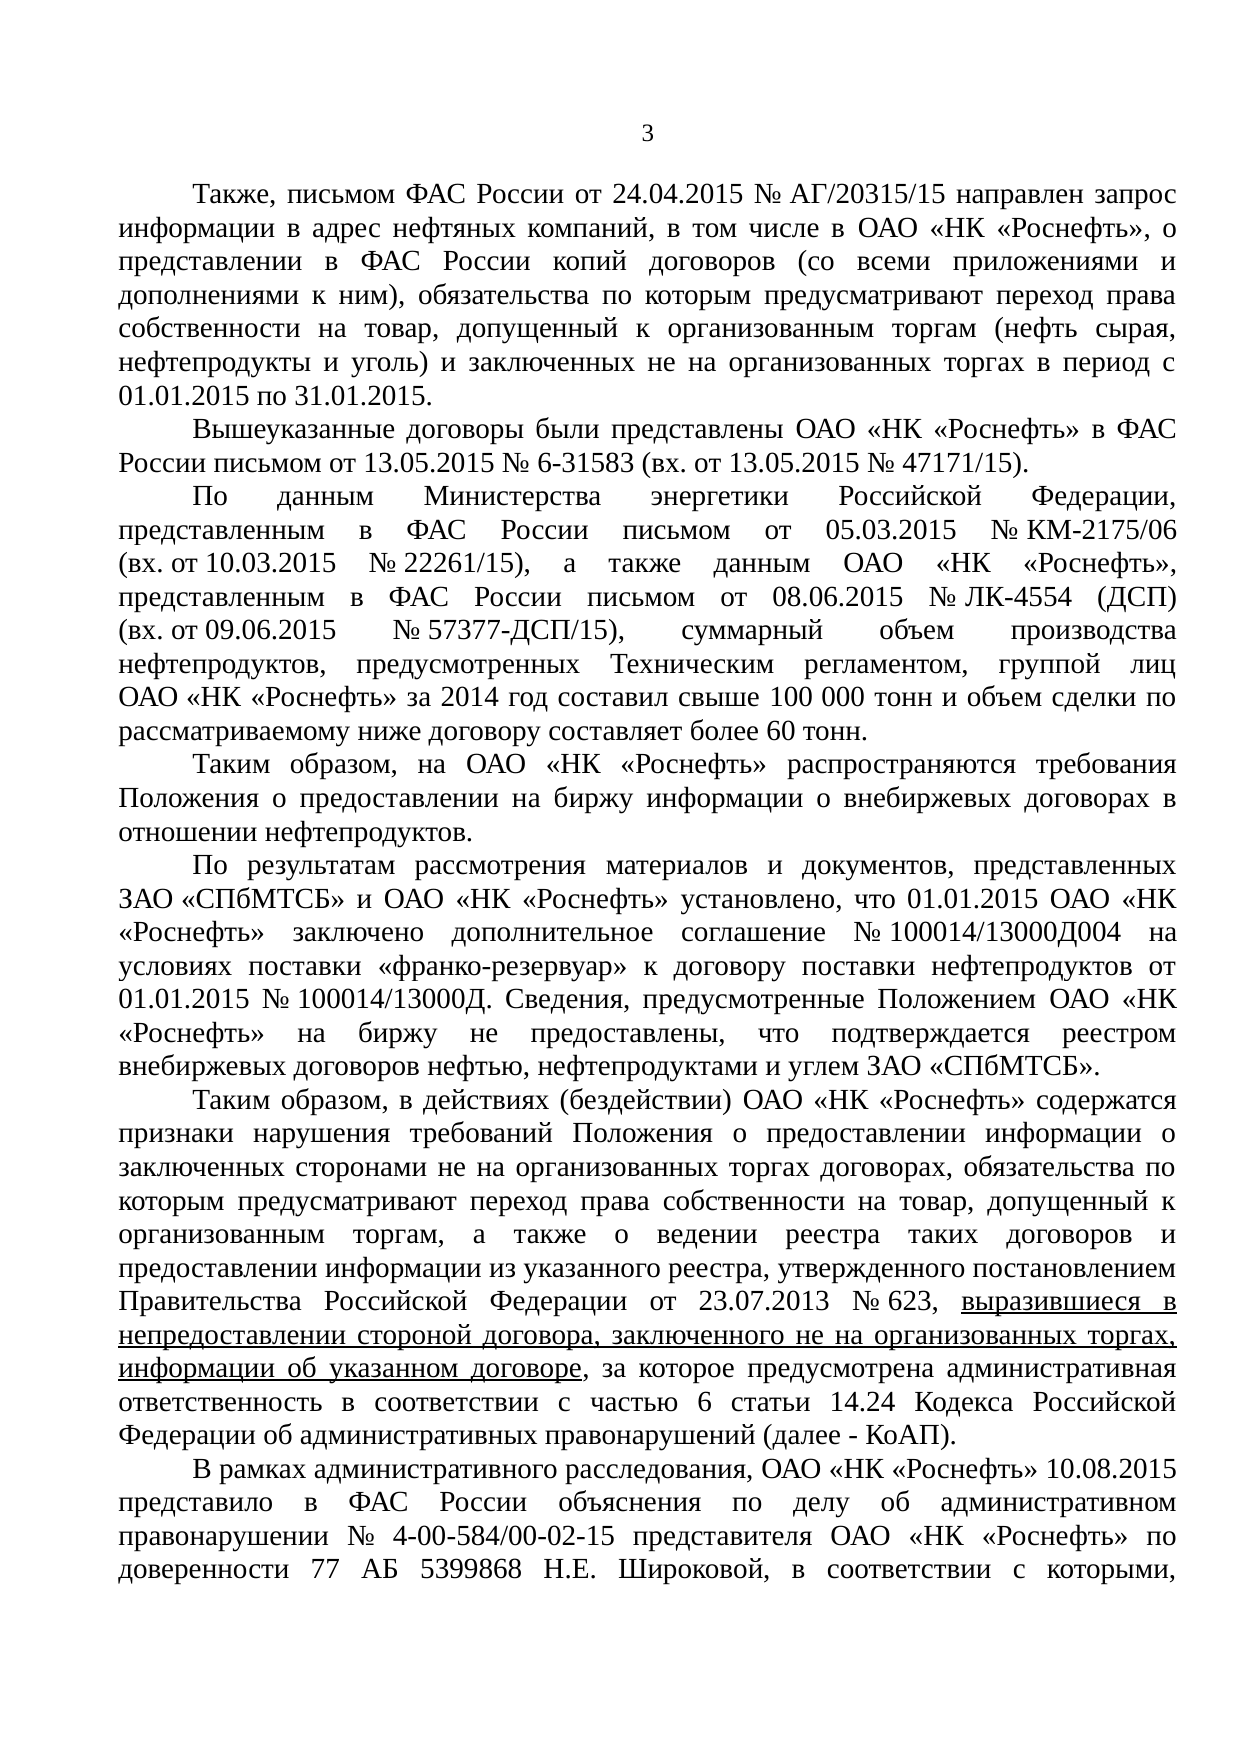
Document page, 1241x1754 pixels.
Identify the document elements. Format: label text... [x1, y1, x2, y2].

text По результатам рассмотрения материалов и документов, представленных ЗАО «СПбМТСБ» и ОАО «НК «Роснефть» установлено, что 01.01.2015 ОАО «НК «Роснефть» заключено дополнительное соглашение № 100014/13000Д004 на условиях поставки «франко-резервуар» к договору поставки нефтепродуктов от 01.01.2015 № 100014/13000Д. Сведения, предусмотренные Положением ОАО «НК «Роснефть» на биржу не предоставлены, что подтверждается реестром внебиржевых договоров нефтью, нефтепродуктами и углем ЗАО «СПбМТСБ». [118, 847, 1177, 1082]
text Также, письмом ФАС России от 24.04.2015 № АГ/20315/15 направлен запрос информации в адрес нефтяных компаний, в том числе в ОАО «НК «Роснефть», о представлении в ФАС России копий договоров (со всеми приложениями и дополнениями к ним), обязательства по которым предусматривают переход права собственности на товар, допущенный к организованным торгам (нефть сырая, нефтепродукты и уголь) и заключенных не на организованных торгах в период с 01.01.2015 по 31.01.2015. [118, 176, 1177, 411]
text В рамках административного расследования, ОАО «НК «Роснефть» 10.08.2015 представило в ФАС России объяснения по делу об административном правонарушении № 4-00-584/00-02-15 представителя ОАО «НК «Роснефть» по доверенности 77 АБ 5399868 Н.Е. Широковой, в соответствии с которыми, [118, 1451, 1177, 1585]
text Вышеуказанные договоры были представлены ОАО «НК «Роснефть» в ФАС России письмом от 13.05.2015 № 6-31583 (вх. от 13.05.2015 № 47171/15). [118, 411, 1177, 478]
text По данным Министерства энергетики Российской Федерации, представленным в ФАС России письмом от 05.03.2015 № КМ-2175/06 (вх. от 10.03.2015 № 22261/15), а также данным ОАО «НК «Роснефть», представленным в ФАС России письмом от 08.06.2015 № ЛК-4554 (ДСП) (вх. от 09.06.2015 № 57377-ДСП/15), суммарный объем производства нефтепродуктов, предусмотренных Техническим регламентом, группой лиц ОАО «НК «Роснефть» за 2014 год составил свыше 100 000 тонн и объем сделки по рассматриваемому ниже договору составляет более 60 тонн. [118, 478, 1177, 747]
text Таким образом, на ОАО «НК «Роснефть» распространяются требования Положения о предоставлении на биржу информации о внебиржевых договорах в отношении нефтепродуктов. [118, 747, 1177, 847]
text Таким образом, в действиях (бездействии) ОАО «НК «Роснефть» содержатся признаки нарушения требований Положения о предоставлении информации о заключенных сторонами не на организованных торгах договорах, обязательства по которым предусматривают переход права собственности на товар, допущенный к организованным торгам, а также о ведении реестра таких договоров и предоставлении информации из указанного реестра, утвержденного постановлением Правительства Российской Федерации от 23.07.2013 № 623, выразившиеся в непредоставлении стороной договора, заключенного не на организованных торгах, [118, 1082, 1177, 1346]
text информации об указанном договоре, за которое предусмотрена административная ответственность в соответствии с частью 6 статьи 14.24 Кодекса Российской Федерации об административных правонарушений (далее - КоАП). [118, 1348, 1177, 1451]
